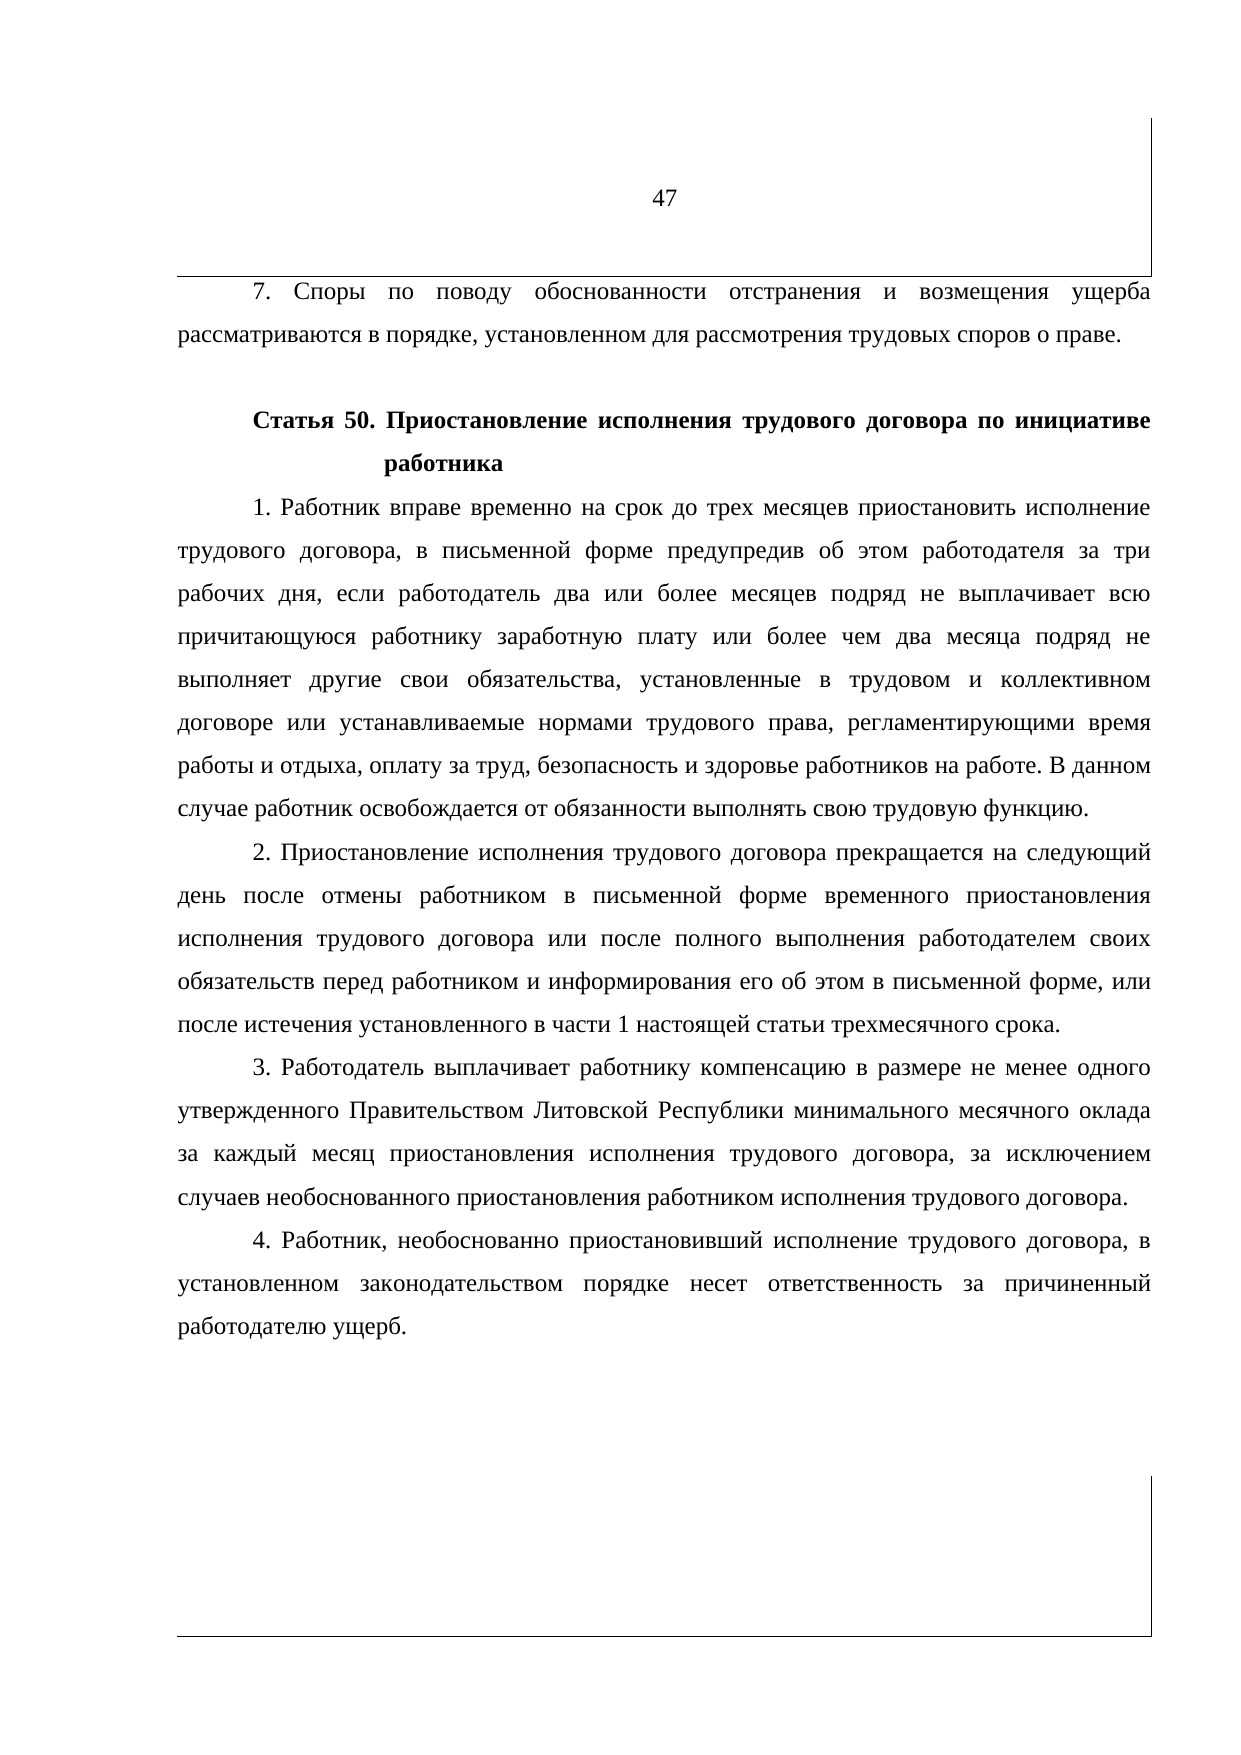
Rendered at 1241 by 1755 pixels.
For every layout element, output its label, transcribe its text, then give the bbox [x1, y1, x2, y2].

subtitle Статья 50. Приостановление исполнения трудового договора по инициативе работника [252, 405, 1152, 477]
text 7. Споры по поводу обоснованности отстранения и возмещения ущерба рассматриваются в порядке, установленном для рассмотрения трудовых споров о праве. [177, 276, 1152, 348]
text 3. Работодатель выплачивает работнику компенсацию в размере не менее одного утвержденного Правительством Литовской Республики минимального месячного оклада за каждый месяц приостановления исполнения трудового договора, за исключением случаев необоснованного приостановления работником исполнения трудового договора. [177, 1052, 1152, 1210]
text 4. Работник, необоснованно приостановивший исполнение трудового договора, в установленном законодательством порядке несет ответственность за причиненный работодателю ущерб. [177, 1225, 1152, 1340]
text 2. Приостановление исполнения трудового договора прекращается на следующий день после отмены работником в письменной форме временного приостановления исполнения трудового договора или после полного выполнения работодателем своих обязательств перед работником и информирования его об этом в письменной форме, или после истечения установленного в части 1 настоящей статьи трехмесячного срока. [177, 837, 1152, 1038]
text 1. Работник вправе временно на срок до трех месяцев приостановить исполнение трудового договора, в письменной форме предупредив об этом работодателя за три рабочих дня, если работодатель два или более месяцев подряд не выплачивает всю причитающуюся работнику заработную плату или более чем два месяца подряд не выполняет другие свои обязательства, установленные в трудовом и коллективном договоре или устанавливаемые нормами трудового права, регламентирующими время работы и отдыха, оплату за труд, безопасность и здоровье работников на работе. В данном случае работник освобождается от обязанности выполнять свою трудовую функцию. [177, 492, 1152, 822]
